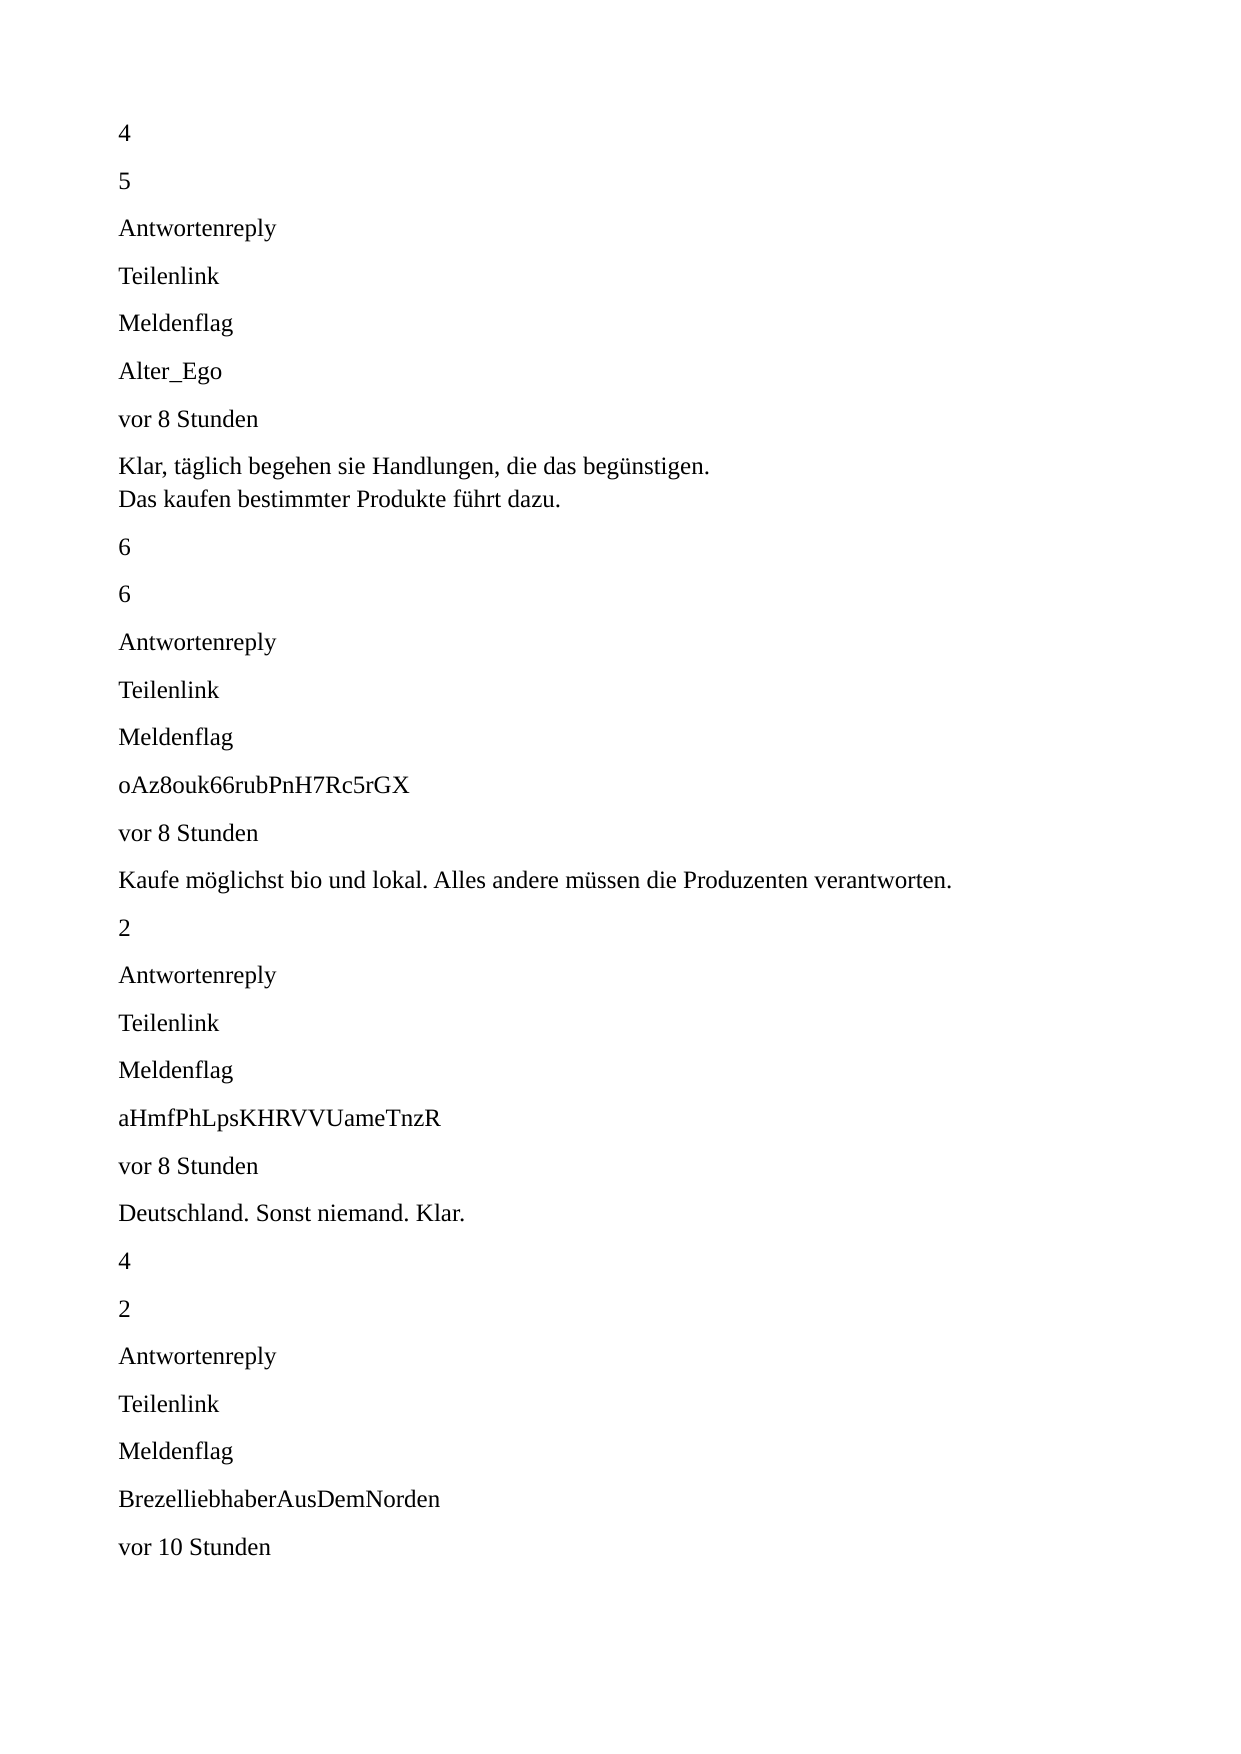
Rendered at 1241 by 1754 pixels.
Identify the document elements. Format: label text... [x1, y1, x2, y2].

text vor 10 Stunden [118, 1532, 1122, 1560]
text Meldenflag [118, 722, 1122, 751]
text Teilenlink [118, 1389, 1122, 1418]
text 6 [118, 579, 1122, 608]
text 4 [118, 1246, 1122, 1275]
text 2 [118, 913, 1122, 942]
text oAz8ouk66rubPnH7Rc5rGX [118, 770, 1122, 799]
text 5 [118, 166, 1122, 194]
text Deutschland. Sonst niemand. Klar. [118, 1198, 1122, 1227]
text Antwortenreply [118, 1341, 1122, 1370]
text Meldenflag [118, 1436, 1122, 1465]
text Meldenflag [118, 308, 1122, 337]
text vor 8 Stunden [118, 404, 1122, 432]
text Antwortenreply [118, 213, 1122, 242]
text Alter_Ego [118, 356, 1122, 385]
text 4 [118, 118, 1122, 147]
text Teilenlink [118, 675, 1122, 703]
text 2 [118, 1294, 1122, 1322]
text Klar, täglich begehen sie Handlungen, die das begünstigen. Das kaufen bestimmter Produkte führt dazu. [118, 451, 1122, 513]
text Antwortenreply [118, 627, 1122, 656]
text aHmfPhLpsKHRVVUameTnzR [118, 1103, 1122, 1132]
text 6 [118, 532, 1122, 561]
text Antwortenreply [118, 960, 1122, 989]
text Meldenflag [118, 1056, 1122, 1084]
text vor 8 Stunden [118, 818, 1122, 846]
text Teilenlink [118, 1008, 1122, 1037]
text Kaufe möglichst bio und lokal. Alles andere müssen die Produzenten verantworten. [118, 865, 1122, 894]
text vor 8 Stunden [118, 1151, 1122, 1179]
text BrezelliebhaberAusDemNorden [118, 1484, 1122, 1513]
text Teilenlink [118, 261, 1122, 290]
